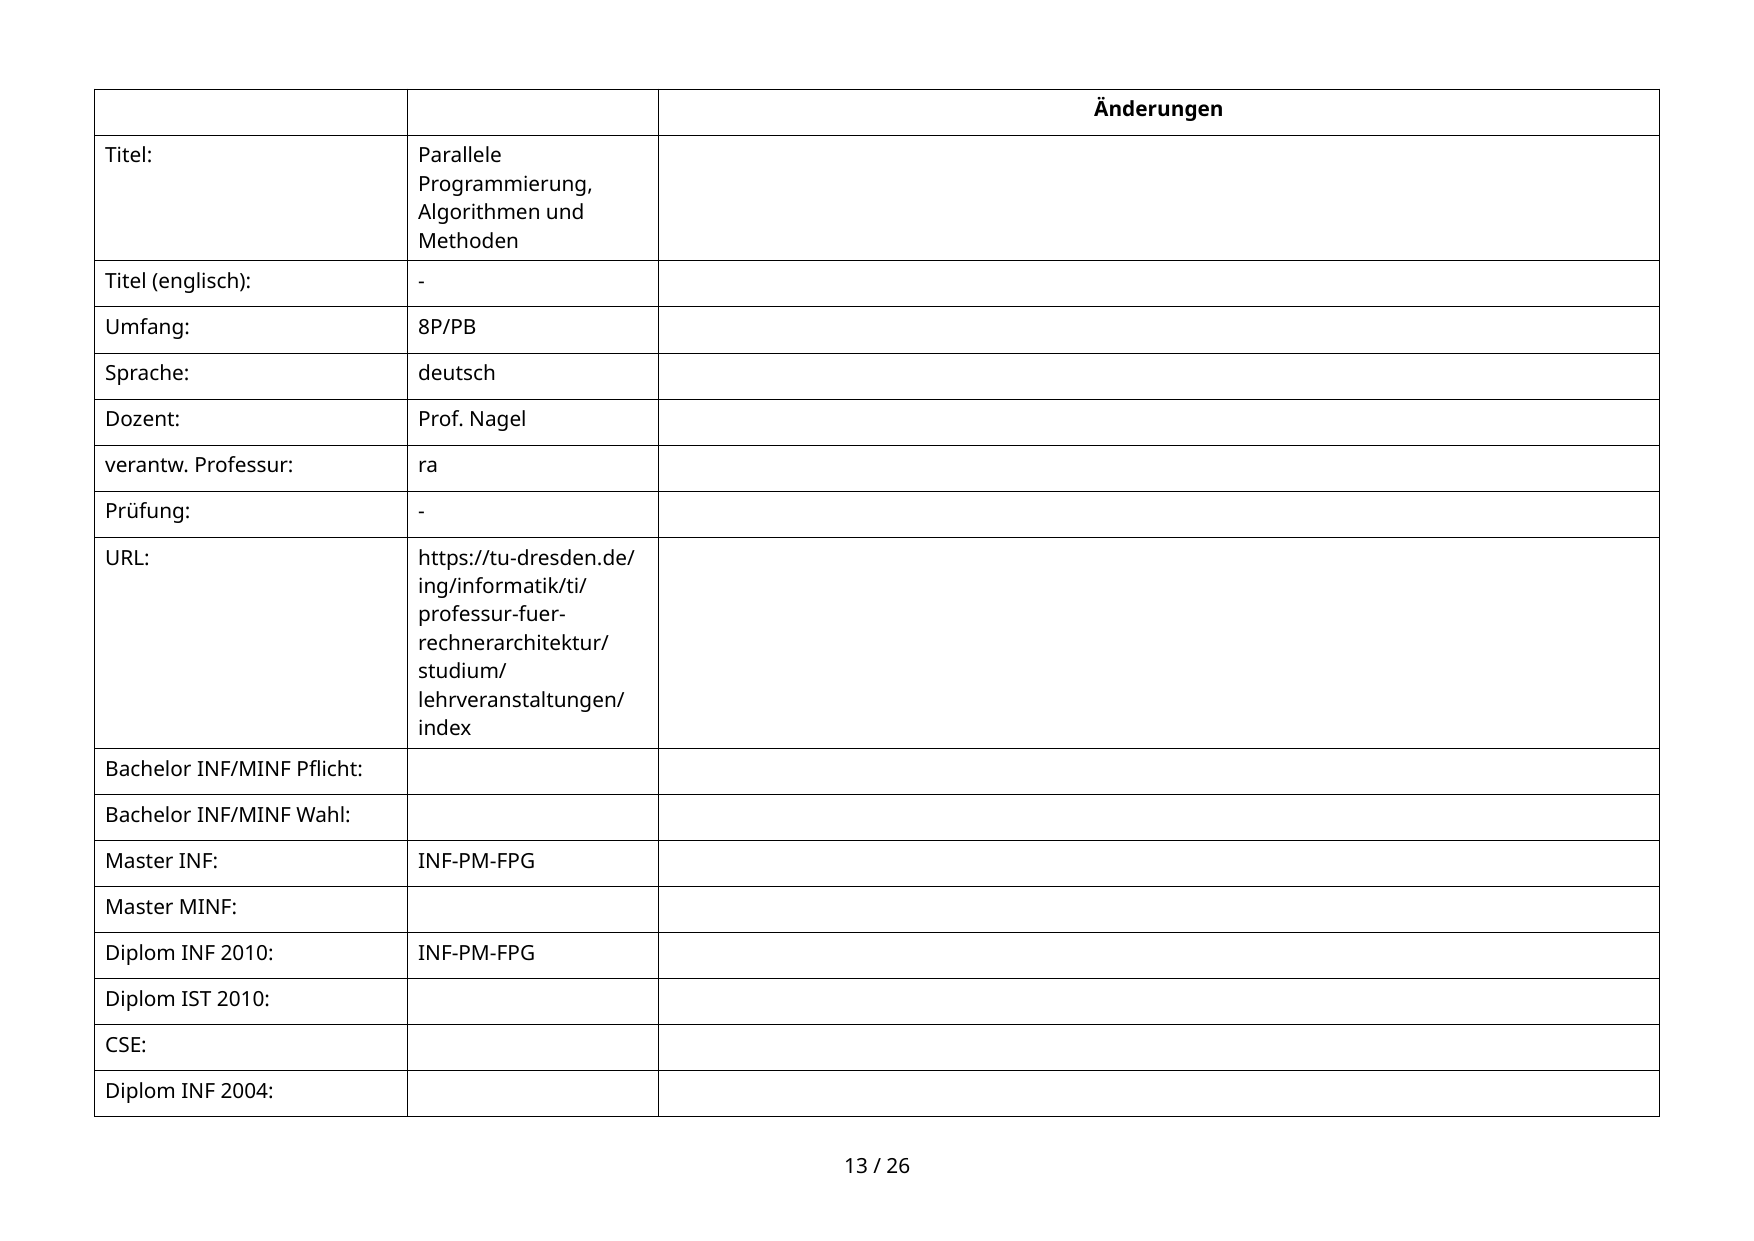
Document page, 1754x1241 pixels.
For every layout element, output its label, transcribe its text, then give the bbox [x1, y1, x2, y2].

table_cell Master MINF: [95, 887, 407, 932]
table_cell Master INF: [95, 841, 407, 886]
table_header Änderungen [659, 90, 1659, 134]
table_cell [408, 1025, 658, 1070]
table_header [408, 90, 658, 134]
table_cell [659, 307, 1659, 352]
table_cell [659, 492, 1659, 537]
table_cell Diplom INF 2010: [95, 933, 407, 978]
table_cell Sprache: [95, 354, 407, 398]
table_cell [659, 261, 1659, 306]
table_cell [659, 933, 1659, 978]
table_cell INF-PM-FPG [408, 933, 658, 978]
table_cell [408, 887, 658, 932]
table_cell ra [408, 446, 658, 491]
table_cell [659, 400, 1659, 444]
table_cell [408, 749, 658, 794]
table_cell [659, 979, 1659, 1024]
table_cell verantw. Professur: [95, 446, 407, 491]
table_cell [408, 979, 658, 1024]
table_cell Umfang: [95, 307, 407, 352]
table_cell [659, 354, 1659, 398]
table_cell [659, 795, 1659, 840]
table_cell [659, 749, 1659, 794]
table_cell URL: [95, 538, 407, 748]
table_cell [659, 446, 1659, 491]
table_cell [408, 795, 658, 840]
table_cell - [408, 492, 658, 537]
table_cell [659, 538, 1659, 748]
table_cell deutsch [408, 354, 658, 398]
table_cell [408, 1071, 658, 1116]
table_header [95, 90, 407, 134]
table_cell INF-PM-FPG [408, 841, 658, 886]
table_cell CSE: [95, 1025, 407, 1070]
table_cell https://tu-dresden.de/ing/informatik/ti/professur-fuer-rechnerarchitektur/studium/lehrveranstaltungen/index [408, 538, 658, 748]
table_cell Bachelor INF/MINF Wahl: [95, 795, 407, 840]
table_cell 8P/PB [408, 307, 658, 352]
table_cell [659, 1071, 1659, 1116]
table_cell Dozent: [95, 400, 407, 444]
table_cell Parallele Programmierung, Algorithmen und Methoden [408, 136, 658, 260]
table_cell Bachelor INF/MINF Pflicht: [95, 749, 407, 794]
table_cell [659, 841, 1659, 886]
table_cell [659, 1025, 1659, 1070]
table_cell Prüfung: [95, 492, 407, 537]
table_cell Titel (englisch): [95, 261, 407, 306]
table_cell Diplom INF 2004: [95, 1071, 407, 1116]
table_cell Titel: [95, 136, 407, 260]
table_cell - [408, 261, 658, 306]
table_cell Prof. Nagel [408, 400, 658, 444]
table_cell [659, 887, 1659, 932]
table_cell Diplom IST 2010: [95, 979, 407, 1024]
table_cell [659, 136, 1659, 260]
